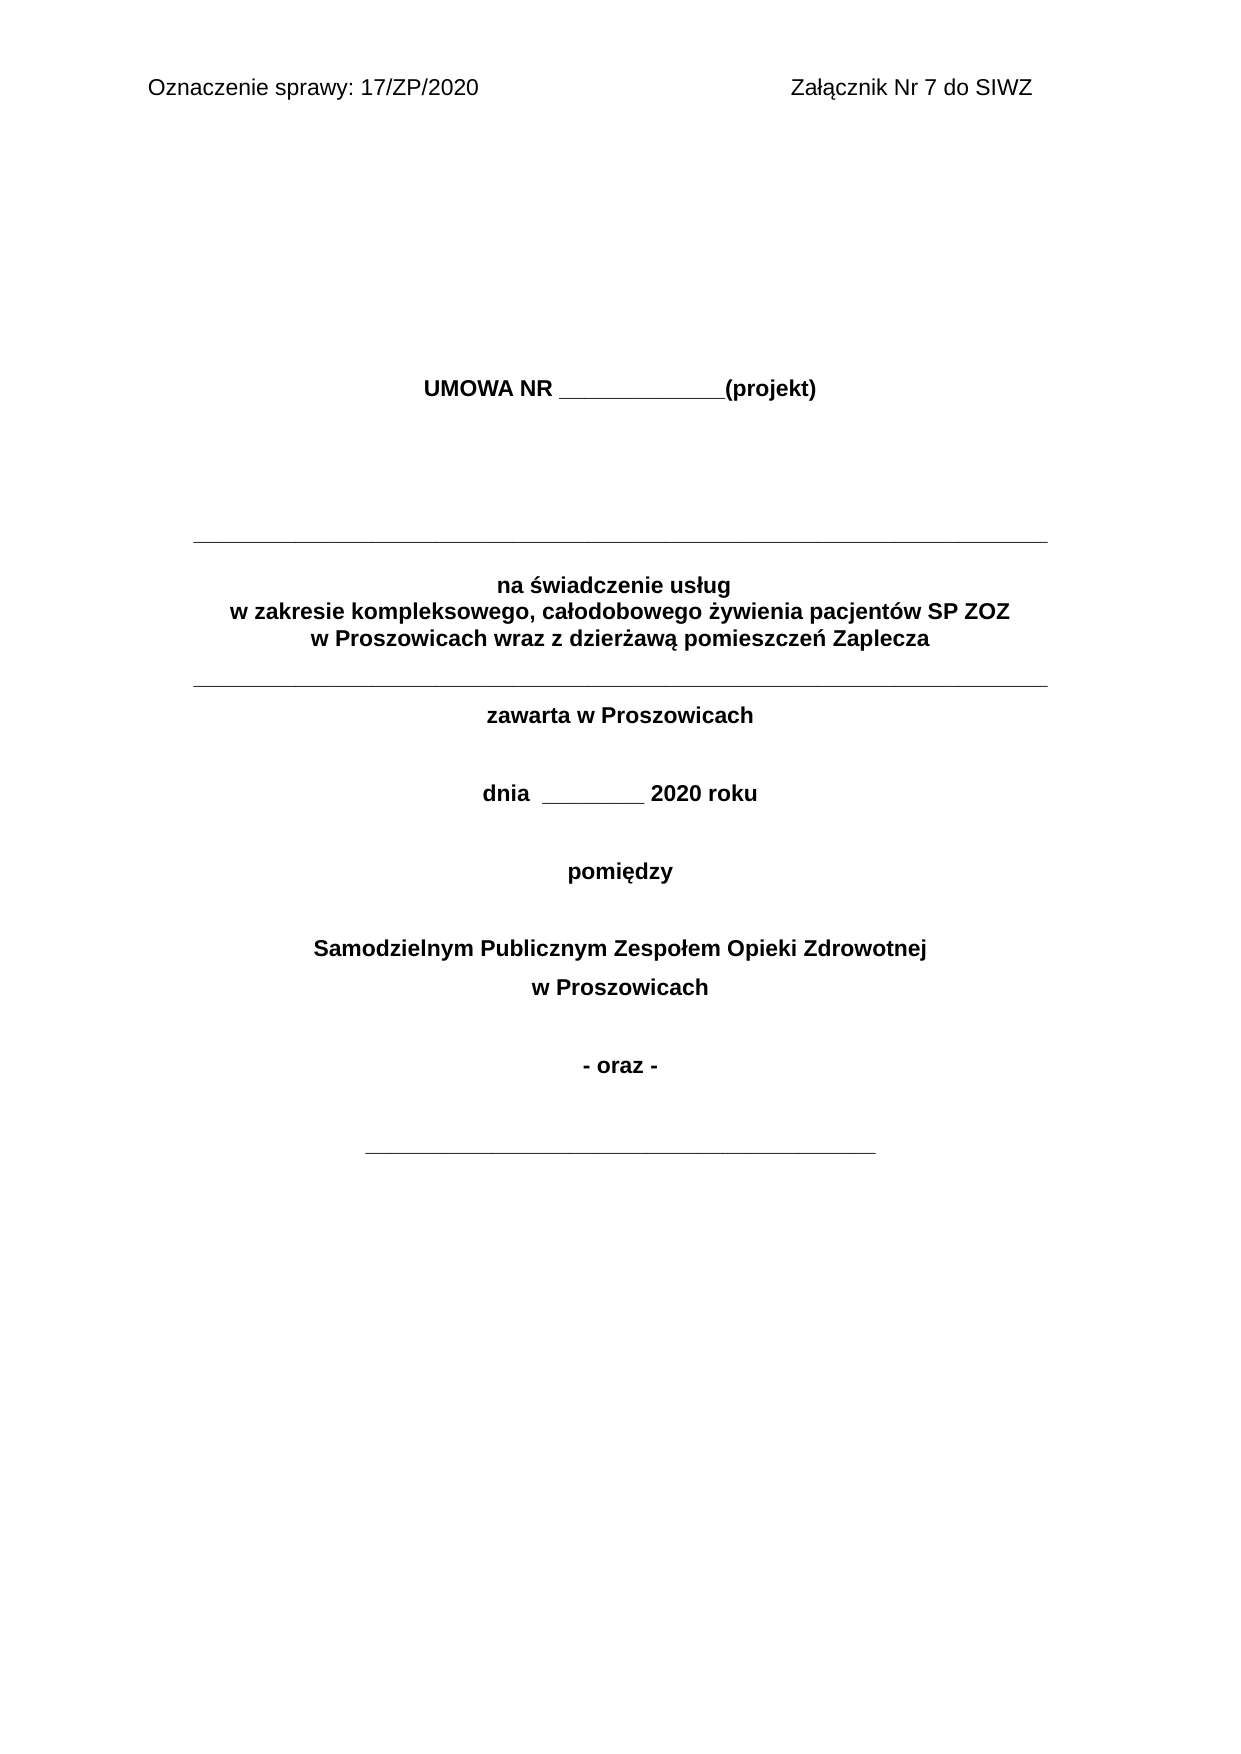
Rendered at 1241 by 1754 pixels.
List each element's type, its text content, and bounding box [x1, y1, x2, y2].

text w Proszowicach [148, 974, 1093, 1001]
title Oznaczenie sprawy: 17/ZP/2020 Załącznik Nr 7 do SIWZ [148, 74, 1093, 100]
text pomiędzy [148, 858, 1093, 884]
text ___________________________________________________________________ [148, 663, 1093, 690]
text - oraz - [148, 1052, 1093, 1078]
title UMOWA NR _____________(projekt) [148, 375, 1093, 401]
text ___________________________________________________________________ [148, 519, 1093, 545]
subtitle w zakresie kompleksowego, całodobowego żywienia pacjentów SP ZOZ w Proszowicach wraz z dzierżawą pomieszczeń Zaplecza [148, 598, 1093, 651]
text dnia ________ 2020 roku [148, 780, 1093, 806]
text Samodzielnym Publicznym Zespołem Opieki Zdrowotnej [148, 935, 1093, 962]
text zawarta w Proszowicach [148, 702, 1093, 728]
text ________________________________________ [148, 1129, 1093, 1156]
subtitle na świadczenie usług [148, 572, 1093, 598]
